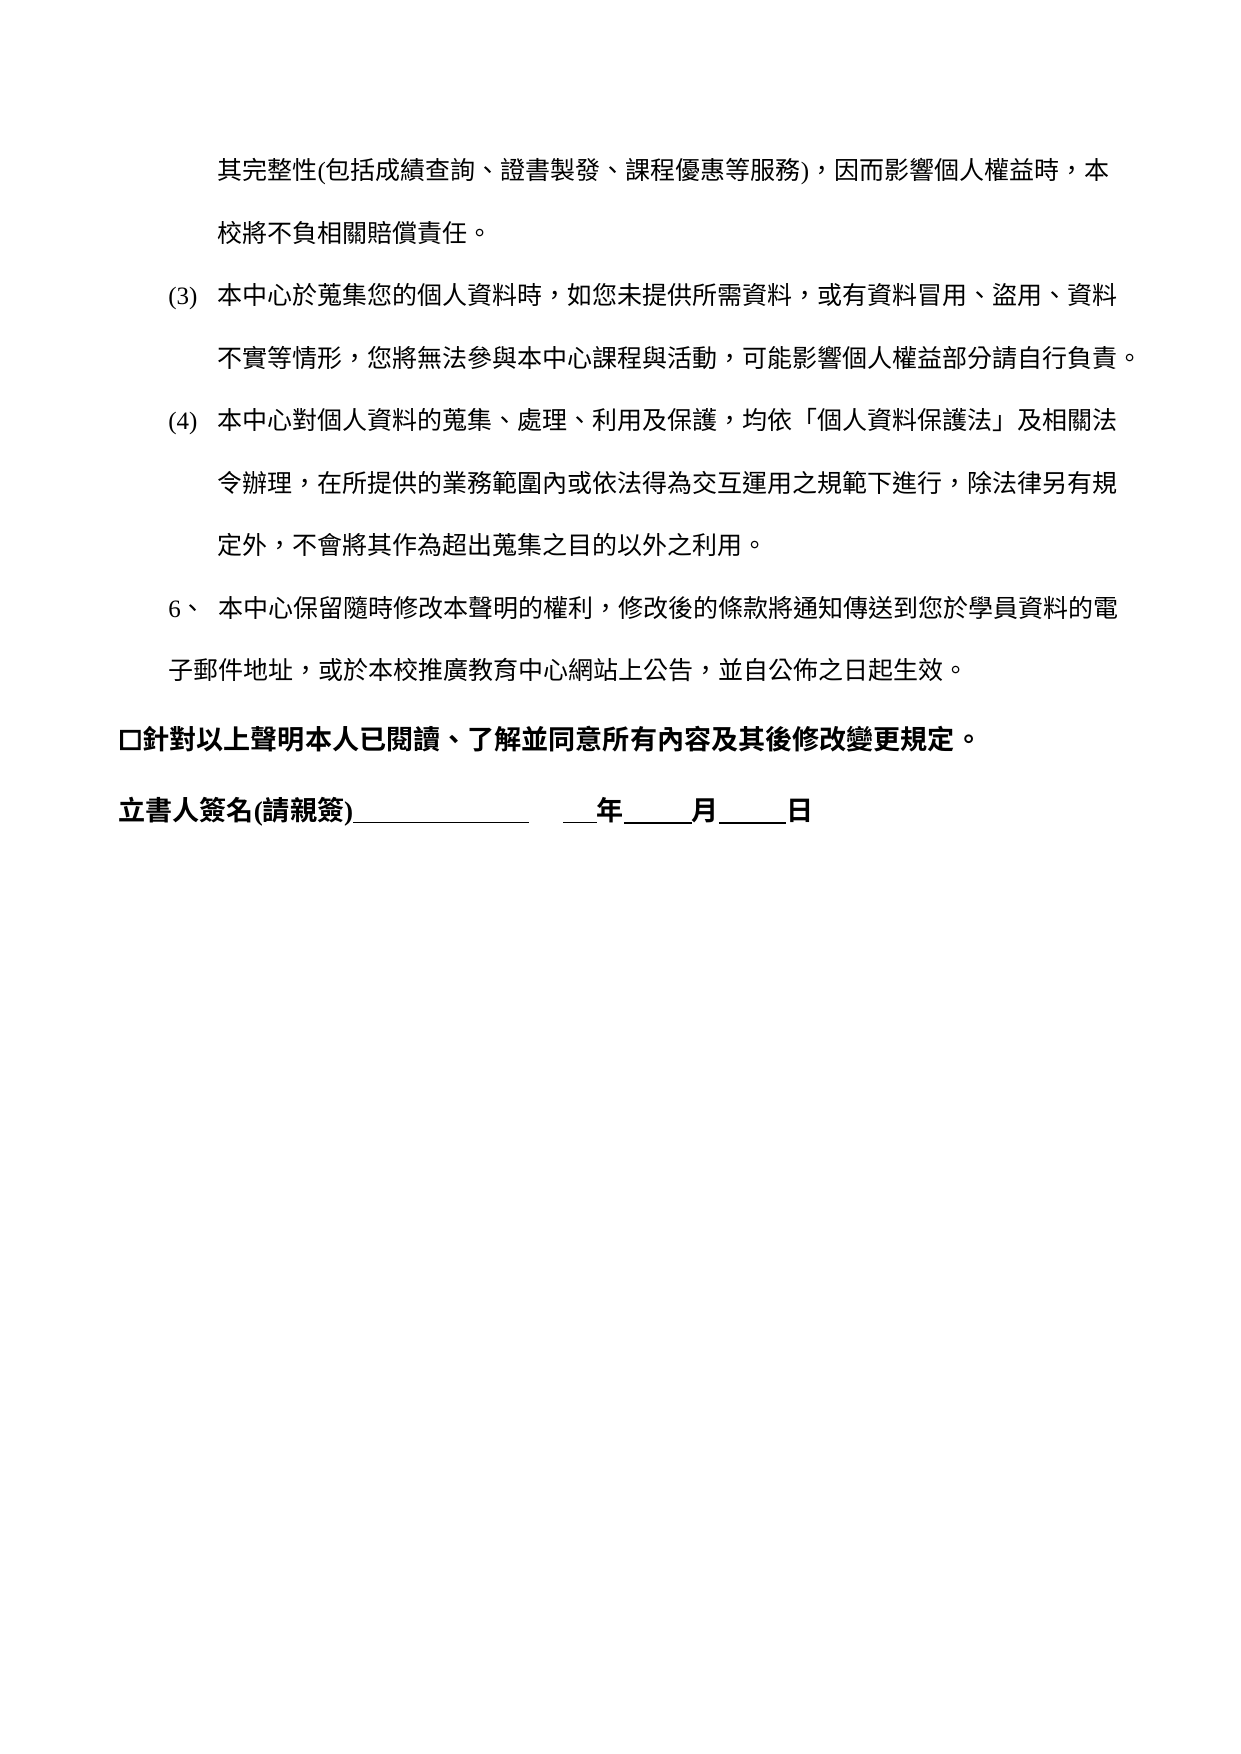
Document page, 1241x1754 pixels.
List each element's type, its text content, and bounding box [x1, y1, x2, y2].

list 本中心於蒐集您的個人資料時，如您未提供所需資料，或有資料冒用、盜用、資料不實等情形，您將無法參與本中心課程與活動，可能影響個人權益部分請自行負責。 [168, 252, 1122, 377]
list 其完整性(包括成績查詢、證書製發、課程優惠等服務)，因而影響個人權益時，本校將不負相關賠償責任。 [168, 127, 1122, 252]
list 本中心對個人資料的蒐集、處理、利用及保護，均依「個人資料保護法」及相關法令辦理，在所提供的業務範圍內或依法得為交互運用之規範下進行，除法律另有規定外，不會將其作為超出蒐集之目的以外之利用。 [168, 377, 1122, 564]
text 針對以上聲明本人已閱讀、了解並同意所有內容及其後修改變更規定。 [118, 718, 1072, 757]
text 立書人簽名(請親簽) 年 月 日 [118, 789, 1072, 828]
list 本中心保留隨時修改本聲明的權利，修改後的條款將通知傳送到您於學員資料的電子郵件地址，或於本校推廣教育中心網站上公告，並自公佈之日起生效。 [168, 564, 1122, 689]
